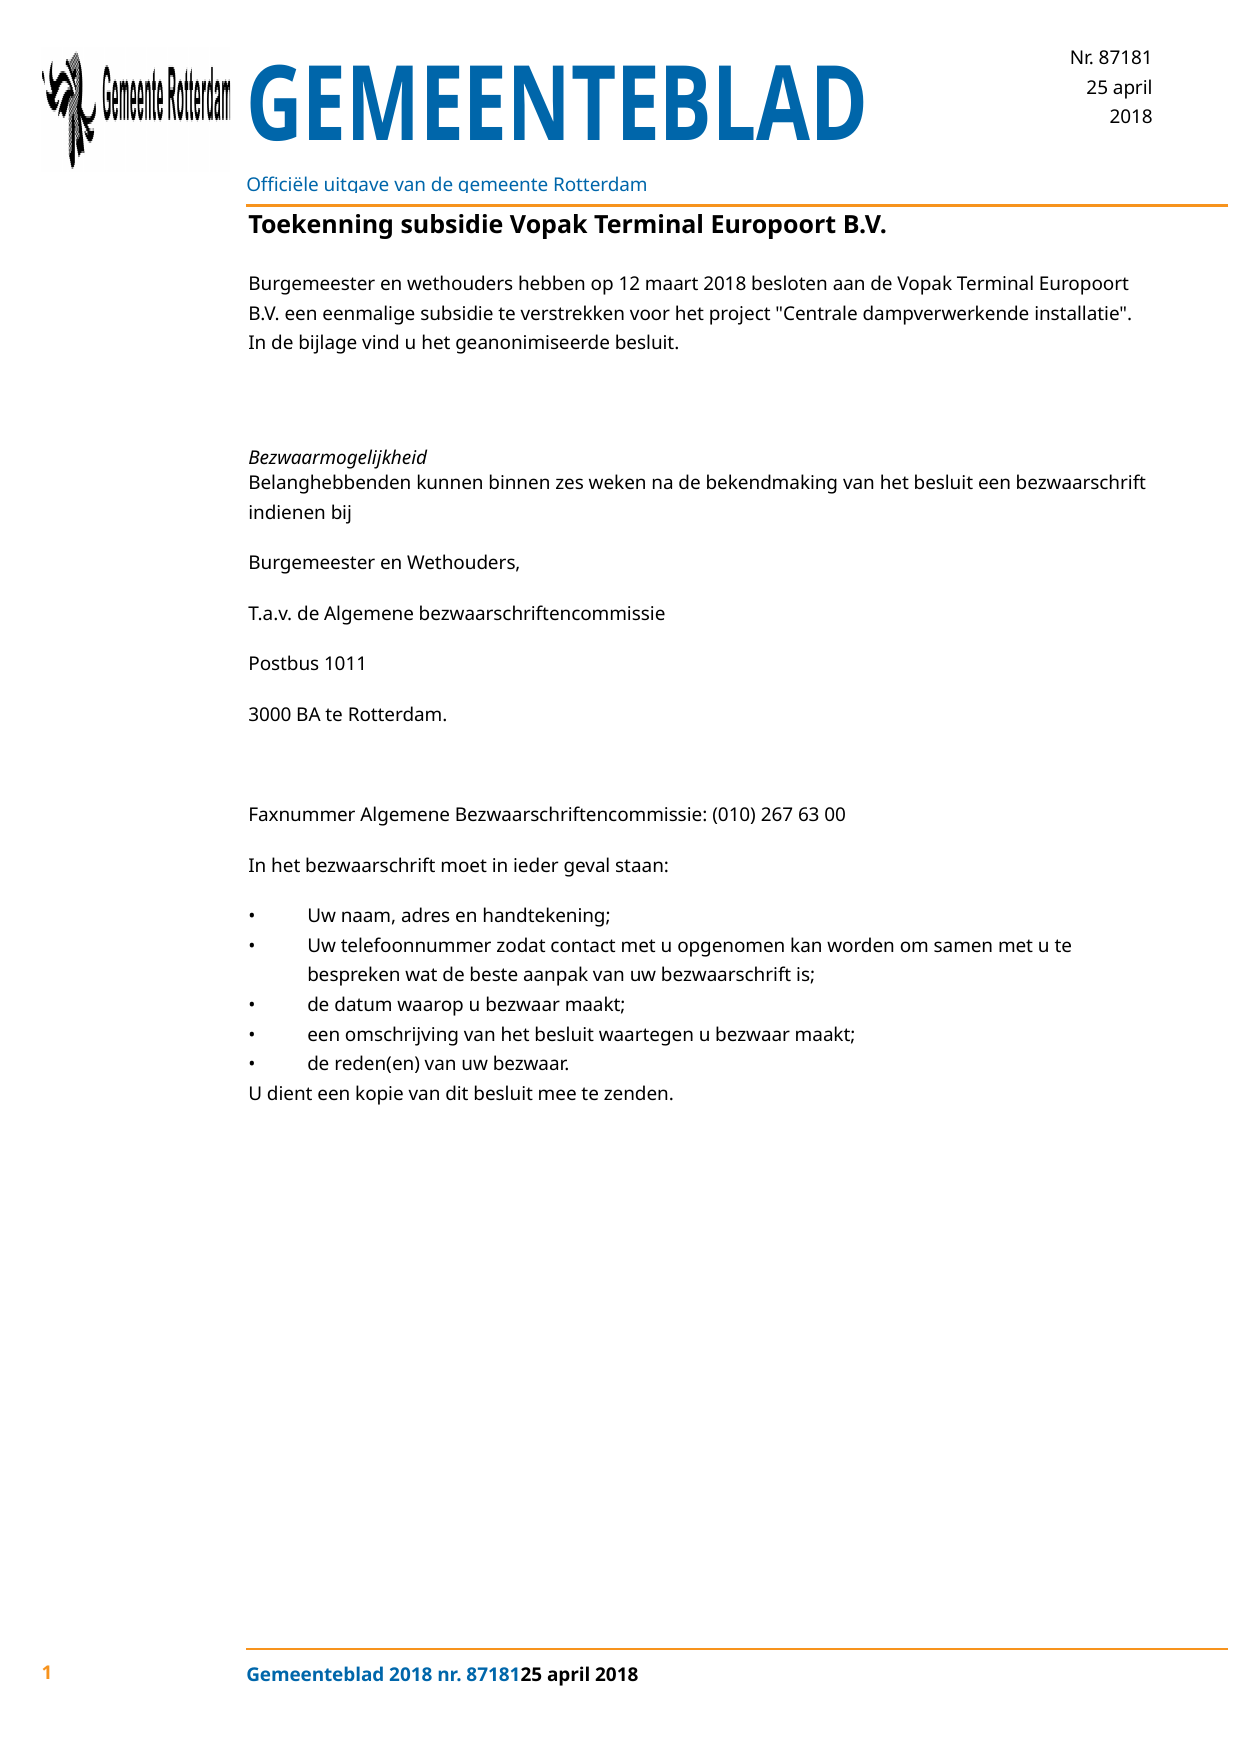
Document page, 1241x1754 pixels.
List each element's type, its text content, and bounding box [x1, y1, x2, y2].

list de datum waarop u bezwaar maakt; [248, 991, 1152, 1017]
text 3000 BA te Rotterdam. [248, 701, 1152, 727]
text Faxnummer Algemene Bezwaarschriftencommissie: (010) 267 63 00 [248, 802, 1152, 827]
list een omschrijving van het besluit waartegen u bezwaar maakt; [248, 1021, 1152, 1047]
picture [41, 47, 231, 172]
text Burgemeester en Wethouders, [248, 549, 1152, 575]
text Bezwaarmogelijkheid [248, 444, 1152, 469]
text In het bezwaarschrift moet in ieder geval staan: [248, 852, 1152, 878]
list Uw naam, adres en handtekening; [248, 902, 1152, 928]
text Toekenning subsidie Vopak Terminal Europoort B.V. [248, 207, 1152, 241]
text U dient een kopie van dit besluit mee te zenden. [248, 1080, 1152, 1106]
text T.a.v. de Algemene bezwaarschriftencommissie [248, 600, 1152, 626]
text Belanghebbenden kunnen binnen zes weken na de bekendmaking van het besluit een bezwaarschrift indienen bij [248, 469, 1152, 525]
text Postbus 1011 [248, 650, 1152, 676]
list Uw telefoonnummer zodat contact met u opgenomen kan worden om samen met u te bespreken wat de beste aanpak van uw bezwaarschrift is; [248, 932, 1152, 987]
list de reden(en) van uw bezwaar. [248, 1050, 1152, 1076]
text Burgemeester en wethouders hebben op 12 maart 2018 besloten aan de Vopak Terminal Europoort B.V. een eenmalige subsidie te verstrekken voor het project "Centrale dampverwerkende installatie". In de bijlage vind u het geanonimiseerde besluit. [248, 270, 1152, 355]
